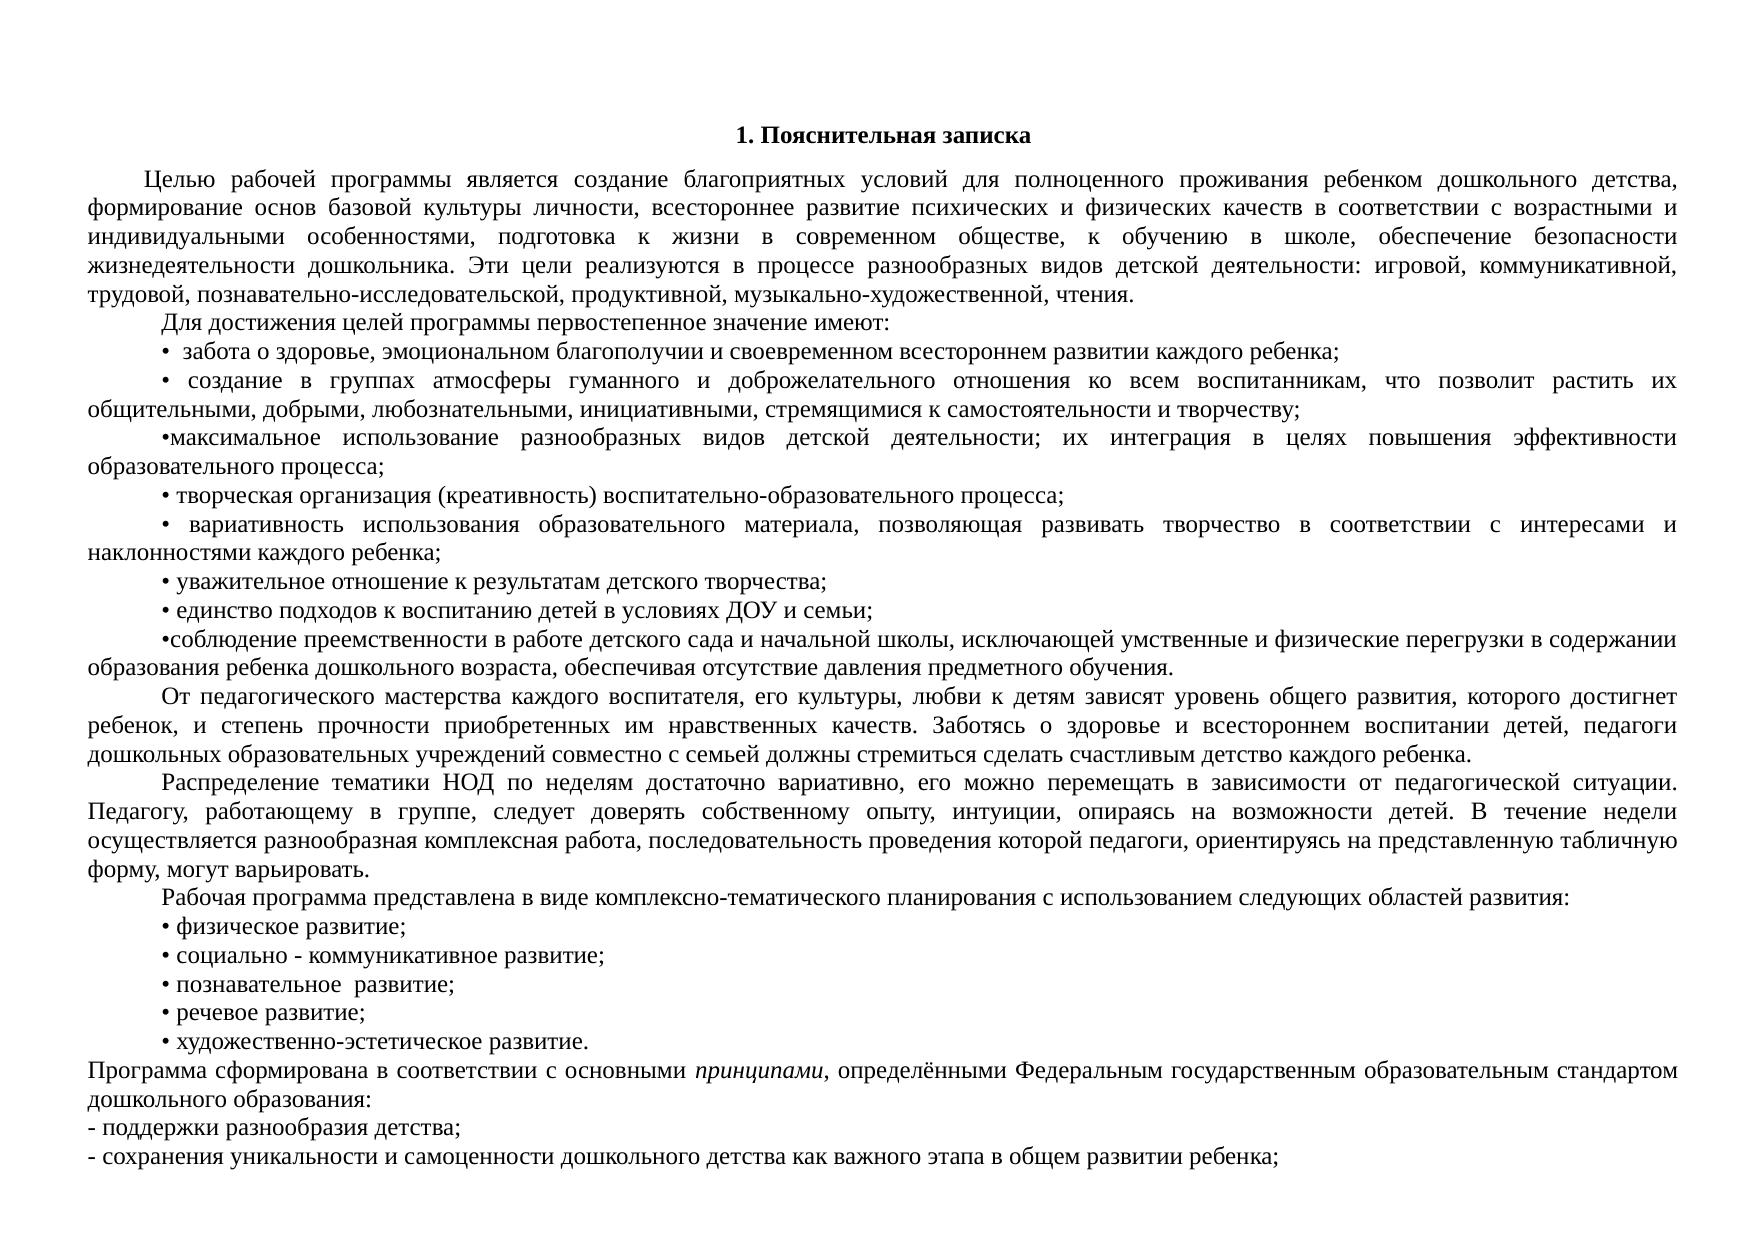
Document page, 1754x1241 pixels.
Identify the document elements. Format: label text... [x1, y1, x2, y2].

text Для достижения целей программы первостепенное значение имеют: [87, 307, 1679, 336]
text •максимальное использование разнообразных видов детской деятельности; их интеграция в целях повышения эффективности образовательного процесса; [87, 422, 1679, 480]
text • уважительное отношение к результатам детского творчества; [87, 566, 1679, 595]
text • вариативность использования образовательного материала, позволяющая развивать творчество в соответствии с интересами и наклонностями каждого ребенка; [87, 509, 1679, 566]
text Целью рабочей программы является создание благоприятных условий для полноценного проживания ребенком дошкольного детства, формирование основ базовой культуры личности, всестороннее развитие психических и физических качеств в соответствии с возрастными и индивидуальными особенностями, подготовка к жизни в современном обществе, к обучению в школе, обеспечение безопасности жизнедеятельности дошкольника. Эти цели реализуются в процессе разнообразных видов детской деятельности: игровой, коммуникативной, трудовой, познавательно-исследовательской, продуктивной, музыкально-художественной, чтения. [87, 164, 1679, 307]
text •соблюдение преемственности в работе детского сада и начальной школы, исключающей умственные и физические перегрузки в содержании образования ребенка дошкольного возраста, обеспечивая отсутствие давления предметного обучения. [87, 624, 1679, 681]
text • художественно-эстетическое развитие. [87, 1026, 1679, 1055]
text • забота о здоровье, эмоциональном благополучии и своевременном всестороннем развитии каждого ребенка; [87, 336, 1679, 365]
text • социально - коммуникативное развитие; [87, 940, 1679, 969]
text - сохранения уникальности и самоценности дошкольного детства как важного этапа в общем развитии ребенка; [87, 1141, 1679, 1170]
text • познавательное развитие; [87, 969, 1679, 997]
text • физическое развитие; [87, 911, 1679, 940]
text • единство подходов к воспитанию детей в условиях ДОУ и семьи; [87, 595, 1679, 624]
text • творческая организация (креативность) воспитательно-образовательного процесса; [87, 480, 1679, 509]
text - поддержки разнообразия детства; [87, 1112, 1679, 1141]
text От педагогического мастерства каждого воспитателя, его культуры, любви к детям зависят уровень общего развития, которого достигнет ребенок, и степень прочности приобретенных им нравственных качеств. Заботясь о здоровье и всестороннем воспитании детей, педагоги дошкольных образовательных учреждений совместно с семьей должны стремиться сделать счастливым детство каждого ребенка. [87, 681, 1679, 767]
text 1. Пояснительная записка [87, 121, 1679, 149]
text Распределение тематики НОД по неделям достаточно вариативно, его можно перемещать в зависимости от педагогической ситуации. Педагогу, работающему в группе, следует доверять собственному опыту, интуиции, опираясь на возможности детей. В течение недели осуществляется разнообразная комплексная работа, последовательность проведения которой педагоги, ориентируясь на представленную табличную форму, могут варьировать. [87, 767, 1679, 882]
text • создание в группах атмосферы гуманного и доброжелательного отношения ко всем воспитанникам, что позволит растить их общительными, добрыми, любознательными, инициативными, стремящимися к самостоятельности и творчеству; [87, 365, 1679, 422]
text Рабочая программа представлена в виде комплексно-тематического планирования с использованием следующих областей развития: [87, 882, 1679, 911]
text Программа сформирована в соответствии с основными принципами, определёнными Федеральным государственным образовательным стандартом дошкольного образования: [87, 1055, 1679, 1112]
text • речевое развитие; [87, 997, 1679, 1026]
